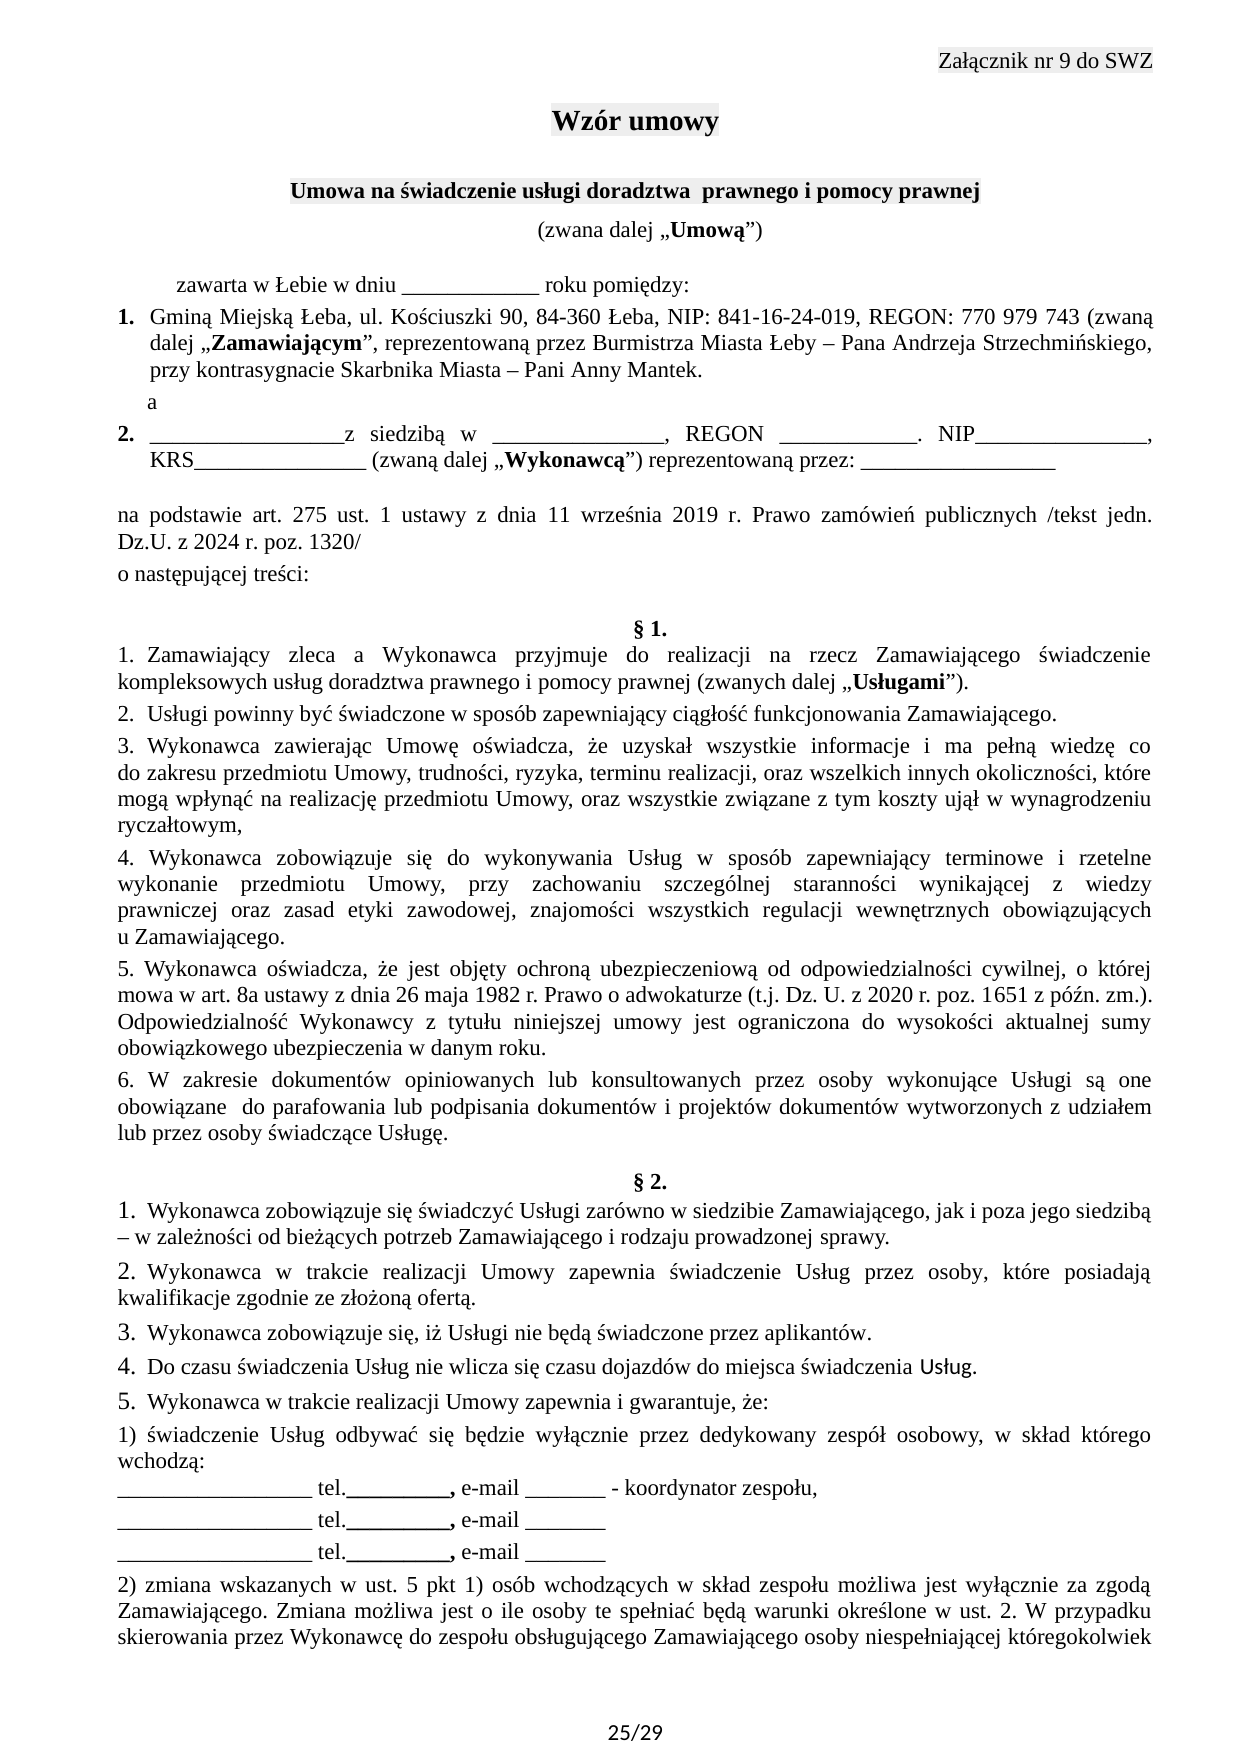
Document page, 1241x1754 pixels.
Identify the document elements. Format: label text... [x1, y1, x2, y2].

text 6. W zakresie dokumentów opiniowanych lub konsultowanych przez osoby wykonujące Usługi są one obowiązane do parafowania lub podpisania dokumentów i projektów dokumentów wytworzonych z udziałem lub przez osoby świadczące Usługę. [117, 1067, 1153, 1146]
list Wykonawca zobowiązuje się, iż Usługi nie będą świadczone przez aplikantów. [117, 1317, 1153, 1346]
list Usługi powinny być świadczone w sposób zapewniający ciągłość funkcjonowania Zamawiającego. [117, 700, 1153, 727]
list Do czasu świadczenia Usług nie wlicza się czasu dojazdów do miejsca świadczenia Usług. [117, 1351, 1153, 1381]
list _________________ tel._________, e-mail _______ [117, 1538, 1153, 1565]
text o następującej treści: [117, 560, 1153, 587]
list _________________z siedzibą w _______________, REGON ____________. NIP_______________, KRS_______________ (zwaną dalej „Wykonawcą”) reprezentowaną przez: _________________ [117, 420, 1153, 473]
text Wzór umowy [719, 103, 1153, 136]
list _________________ tel._________, e-mail _______ [117, 1506, 1153, 1532]
text (zwana dalej „Umową”) [147, 216, 1153, 242]
list _________________ tel._________, e-mail _______ - koordynator zespołu, [117, 1474, 1153, 1500]
text 1) świadczenie Usług odbywać się będzie wyłącznie przez dedykowany zespół osobowy, w skład którego wchodzą: [117, 1421, 1153, 1474]
text Umowa na świadczenie usługi doradztwa prawnego i pomocy prawnej [117, 177, 1153, 204]
list Gminą Miejską Łeba, ul. Kościuszki 90, 84-360 Łeba, NIP: 841-16-24-019, REGON: 770 979 743 (zwaną dalej „Zamawiającym”, reprezentowaną przez Burmistrza Miasta Łeby – Pana Andrzeja Strzechmińskiego, przy kontrasygnacie Skarbnika Miasta – Pani Anny Mantek. [117, 303, 1153, 382]
text § 2. [147, 1168, 1153, 1195]
text na podstawie art. 275 ust. 1 ustawy z dnia 11 września 2019 r. Prawo zamówień publicznych /tekst jedn. Dz.U. z 2024 r. poz. 1320/ [117, 502, 1153, 554]
list Wykonawca w trakcie realizacji Umowy zapewnia świadczenie Usług przez osoby, które posiadają kwalifikacje zgodnie ze złożoną ofertą. [117, 1256, 1153, 1311]
text 4. Wykonawca zobowiązuje się do wykonywania Usług w sposób zapewniający terminowe i rzetelne wykonanie przedmiotu Umowy, przy zachowaniu szczególnej staranności wynikającej z wiedzy prawniczej oraz zasad etyki zawodowej, znajomości wszystkich regulacji wewnętrznych obowiązujących u Zamawiającego. [117, 844, 1153, 949]
text 5. Wykonawca oświadcza, że jest objęty ochroną ubezpieczeniową od odpowiedzialności cywilnej, o której mowa w art. 8a ustawy z dnia 26 maja 1982 r. Prawo o adwokaturze (t.j. Dz. U. z 2020 r. poz. 1651 z późn. zm.). Odpowiedzialność Wykonawcy z tytułu niniejszej umowy jest ograniczona do wysokości aktualnej sumy obowiązkowego ubezpieczenia w danym roku. [117, 955, 1153, 1061]
list Wykonawca w trakcie realizacji Umowy zapewnia i gwarantuje, że: [117, 1386, 1153, 1415]
list Wykonawca zawierając Umowę oświadcza, że uzyskał wszystkie informacje i ma pełną wiedzę co do zakresu przedmiotu Umowy, trudności, ryzyka, terminu realizacji, oraz wszelkich innych okoliczności, które mogą wpłynąć na realizację przedmiotu Umowy, oraz wszystkie związane z tym koszty ujął w wynagrodzeniu ryczałtowym, [117, 732, 1153, 838]
text zawarta w Łebie w dniu ____________ roku pomiędzy: [176, 271, 1153, 297]
text a [147, 388, 1153, 414]
text § 1. [147, 615, 1153, 642]
list Wykonawca zobowiązuje się świadczyć Usługi zarówno w siedzibie Zamawiającego, jak i poza jego siedzibą – w zależności od bieżących potrzeb Zamawiającego i rodzaju prowadzonej sprawy. [117, 1195, 1153, 1250]
text Załącznik nr 9 do SWZ [117, 47, 938, 73]
text Wzór umowy [117, 103, 551, 136]
list Zamawiający zleca a Wykonawca przyjmuje do realizacji na rzecz Zamawiającego świadczenie kompleksowych usług doradztwa prawnego i pomocy prawnej (zwanych dalej „Usługami”). [117, 642, 1153, 694]
text Załącznik nr 9 do SWZ [1059, 47, 1076, 73]
list 2) zmiana wskazanych w ust. 5 pkt 1) osób wchodzących w skład zespołu możliwa jest wyłącznie za zgodą Zamawiającego. Zmiana możliwa jest o ile osoby te spełniać będą warunki określone w ust. 2. W przypadku skierowania przez Wykonawcę do zespołu obsługującego Zamawiającego osoby niespełniającej któregokolwiek [117, 1571, 1153, 1650]
